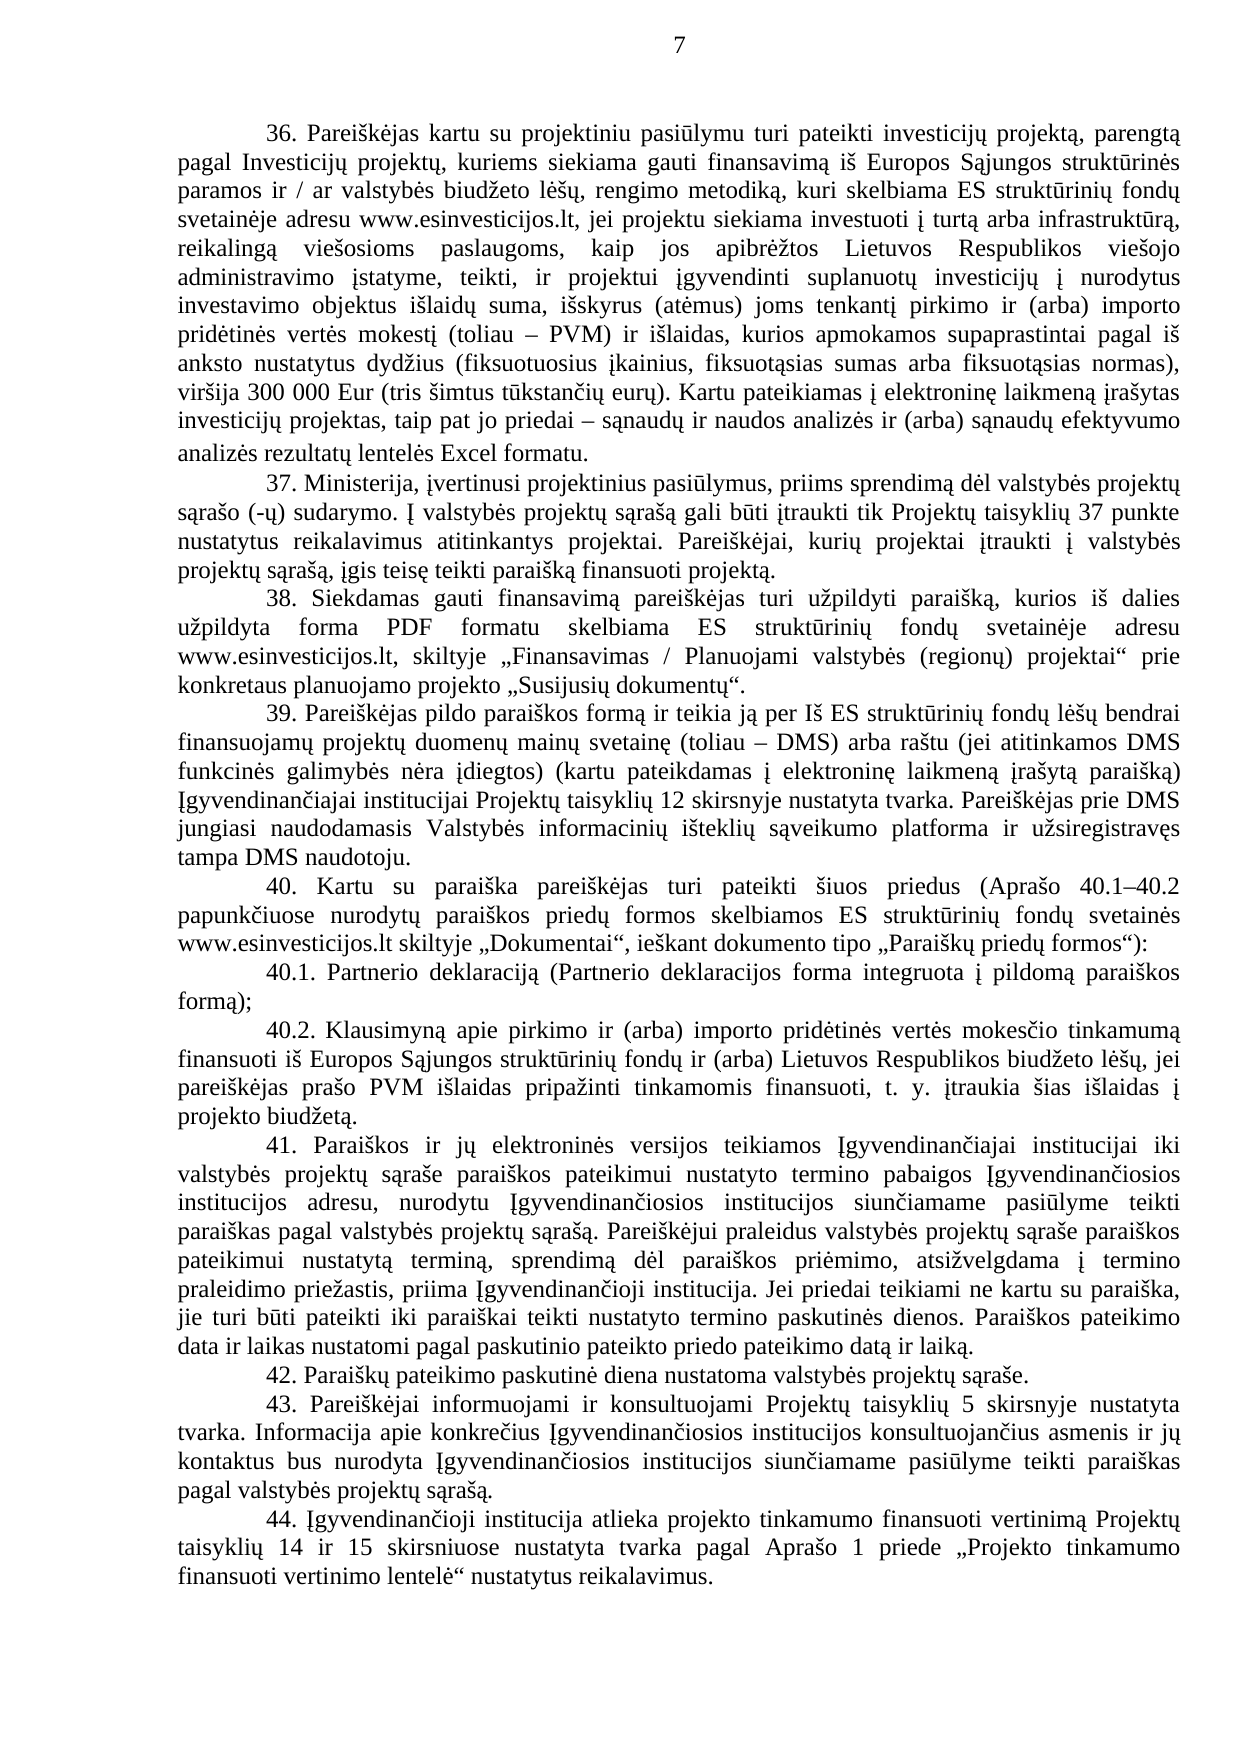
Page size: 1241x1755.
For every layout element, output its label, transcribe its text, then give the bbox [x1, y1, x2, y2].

text 43. Pareiškėjai informuojami ir konsultuojami Projektų taisyklių 5 skirsnyje nustatyta tvarka. Informacija apie konkrečius Įgyvendinančiosios institucijos konsultuojančius asmenis ir jų kontaktus bus nurodyta Įgyvendinančiosios institucijos siunčiamame pasiūlyme teikti paraiškas pagal valstybės projektų sąrašą. [177, 1389, 1181, 1504]
text 40. Kartu su paraiška pareiškėjas turi pateikti šiuos priedus (Aprašo 40.1–40.2 papunkčiuose nurodytų paraiškos priedų formos skelbiamos ES struktūrinių fondų svetainės www.esinvesticijos.lt skiltyje „Dokumentai“, ieškant dokumento tipo „Paraiškų priedų formos“): [177, 871, 1181, 957]
text 44. Įgyvendinančioji institucija atlieka projekto tinkamumo finansuoti vertinimą Projektų taisyklių 14 ir 15 skirsniuose nustatyta tvarka pagal Aprašo 1 priede „Projekto tinkamumo finansuoti vertinimo lentelė“ nustatytus reikalavimus. [177, 1504, 1181, 1590]
text 39. Pareiškėjas pildo paraiškos formą ir teikia ją per Iš ES struktūrinių fondų lėšų bendrai finansuojamų projektų duomenų mainų svetainę (toliau – DMS) arba raštu (jei atitinkamos DMS funkcinės galimybės nėra įdiegtos) (kartu pateikdamas į elektroninę laikmeną įrašytą paraišką) Įgyvendinančiajai institucijai Projektų taisyklių 12 skirsnyje nustatyta tvarka. Pareiškėjas prie DMS jungiasi naudodamasis Valstybės informacinių išteklių sąveikumo platforma ir užsiregistravęs tampa DMS naudotoju. [177, 698, 1181, 871]
text 40.1. Partnerio deklaraciją (Partnerio deklaracijos forma integruota į pildomą paraiškos formą); [177, 957, 1181, 1015]
text 36. Pareiškėjas kartu su projektiniu pasiūlymu turi pateikti investicijų projektą, parengtą pagal Investicijų projektų, kuriems siekiama gauti finansavimą iš Europos Sąjungos struktūrinės paramos ir / ar valstybės biudžeto lėšų, rengimo metodiką, kuri skelbiama ES struktūrinių fondų svetainėje adresu www.esinvesticijos.lt, jei projektu siekiama investuoti į turtą arba infrastruktūrą, reikalingą viešosioms paslaugoms, kaip jos apibrėžtos Lietuvos Respublikos viešojo administravimo įstatyme, teikti, ir projektui įgyvendinti suplanuotų investicijų į nurodytus investavimo objektus išlaidų suma, išskyrus (atėmus) joms tenkantį pirkimo ir (arba) importo pridėtinės vertės mokestį (toliau – PVM) ir išlaidas, kurios apmokamos supaprastintai pagal iš anksto nustatytus dydžius (fiksuotuosius įkainius, fiksuotąsias sumas arba fiksuotąsias normas), viršija 300 000 Eur (tris šimtus tūkstančių eurų). Kartu pateikiamas į elektroninę laikmeną įrašytas investicijų projektas, taip pat jo priedai – sąnaudų ir naudos analizės ir (arba) sąnaudų efektyvumo analizės rezultatų lentelės Excel formatu. [177, 118, 1181, 468]
text 40.2. Klausimyną apie pirkimo ir (arba) importo pridėtinės vertės mokesčio tinkamumą finansuoti iš Europos Sąjungos struktūrinių fondų ir (arba) Lietuvos Respublikos biudžeto lėšų, jei pareiškėjas prašo PVM išlaidas pripažinti tinkamomis finansuoti, t. y. įtraukia šias išlaidas į projekto biudžetą. [177, 1015, 1181, 1130]
text 37. Ministerija, įvertinusi projektinius pasiūlymus, priims sprendimą dėl valstybės projektų sąrašo (-ų) sudarymo. Į valstybės projektų sąrašą gali būti įtraukti tik Projektų taisyklių 37 punkte nustatytus reikalavimus atitinkantys projektai. Pareiškėjai, kurių projektai įtraukti į valstybės projektų sąrašą, įgis teisę teikti paraišką finansuoti projektą. [177, 468, 1181, 583]
text 38. Siekdamas gauti finansavimą pareiškėjas turi užpildyti paraišką, kurios iš dalies užpildyta forma PDF formatu skelbiama ES struktūrinių fondų svetainėje adresu www.esinvesticijos.lt, skiltyje „Finansavimas / Planuojami valstybės (regionų) projektai“ prie konkretaus planuojamo projekto „Susijusių dokumentų“. [177, 583, 1181, 698]
text 42. Paraiškų pateikimo paskutinė diena nustatoma valstybės projektų sąraše. [177, 1360, 1181, 1389]
text 41. Paraiškos ir jų elektroninės versijos teikiamos Įgyvendinančiajai institucijai iki valstybės projektų sąraše paraiškos pateikimui nustatyto termino pabaigos Įgyvendinančiosios institucijos adresu, nurodytu Įgyvendinančiosios institucijos siunčiamame pasiūlyme teikti paraiškas pagal valstybės projektų sąrašą. Pareiškėjui praleidus valstybės projektų sąraše paraiškos pateikimui nustatytą terminą, sprendimą dėl paraiškos priėmimo, atsižvelgdama į termino praleidimo priežastis, priima Įgyvendinančioji institucija. Jei priedai teikiami ne kartu su paraiška, jie turi būti pateikti iki paraiškai teikti nustatyto termino paskutinės dienos. Paraiškos pateikimo data ir laikas nustatomi pagal paskutinio pateikto priedo pateikimo datą ir laiką. [177, 1130, 1181, 1360]
